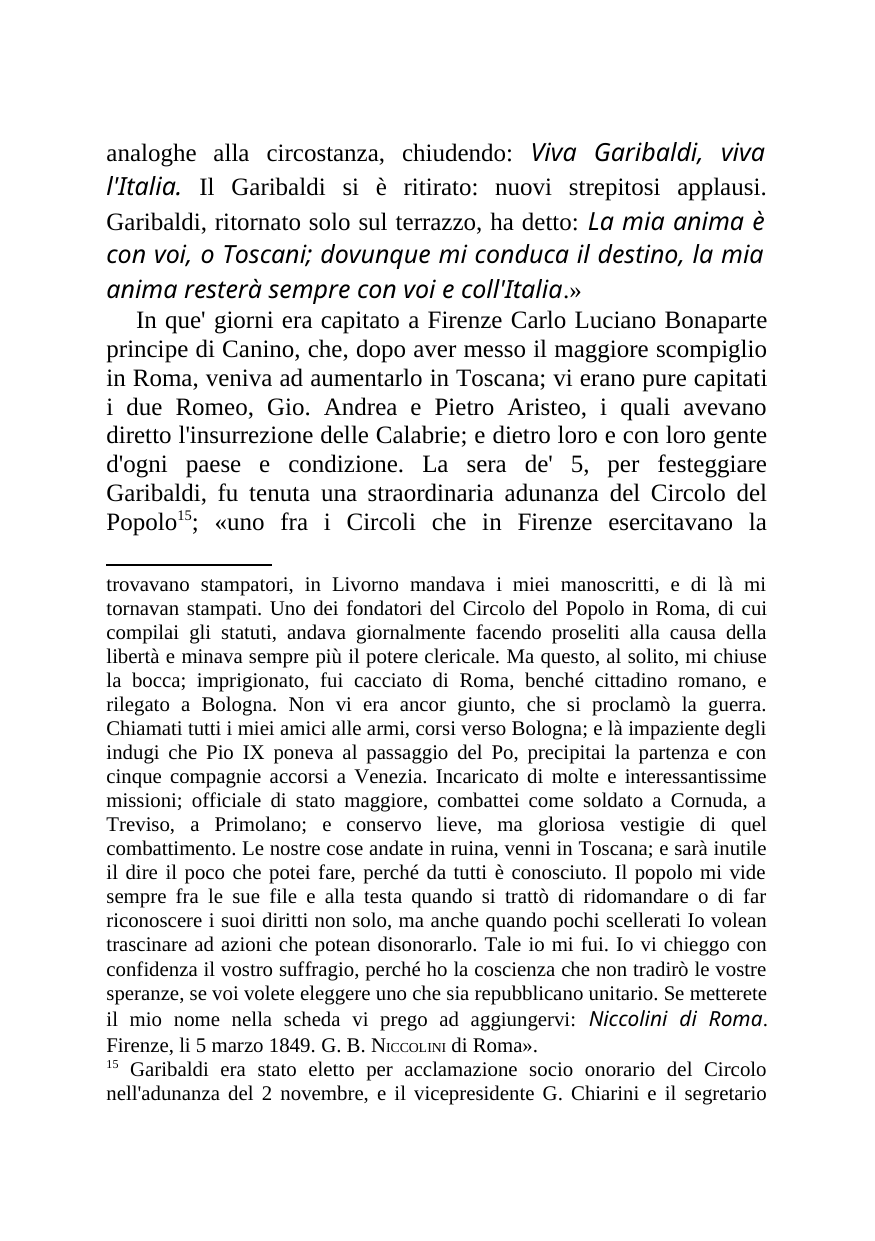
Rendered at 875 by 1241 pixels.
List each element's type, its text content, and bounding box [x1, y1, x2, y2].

text In que' giorni era capitato a Firenze Carlo Luciano Bonaparte principe di Canino, che, dopo aver messo il maggiore scompiglio in Roma, veniva ad aumentarlo in Toscana; vi erano pure capitati i due Romeo, Gio. Andrea e Pietro Aristeo, i quali avevano diretto l'insurrezione delle Calabrie; e dietro loro e con loro gente d'ogni paese e condizione. La sera de' 5, per festeggiare Garibaldi, fu tenuta una straordinaria adunanza del Circolo del Popolo; «uno fra i Circoli che in Firenze esercitavano la [106, 305, 768, 535]
text Costui, che ebbe tanta e cosí brutta parte ne' rivolgimenti toscani del 1848 e '49, nel seguente modo parlava di sé in un foglio volante a stampa, ora introvabile: «Toscani. Io mi presento a voi e vi chieggo il vostro suffragio, sia per la Costituente, sia per la Legislativa: e perché possiate darlo in conoscenza di causa, vi dirò poche e semplici parole della mia vita e della mia fede politica. Uno dei piú ardenti rivoluzionari del '31, imprigionato appena fu spenta la rivoluzione, fui messo in libertà per l'amnistia del giugno; rimprigionato di nuovo, fui reso alla libertà nella venuta delle truppe francesi in Ancona. Là e con gli scritti e colla parola propugnai la causa della libertà, e per quanto fu in me cercai di suscitare nel popolo odio per la dominazione straniera e per quella del potere temporale dei papi. Miei furono tutti i proclami rivoluzionari usciti in quel tempo alla luce. Arrestato dallo stesso generale Cubiers nella stamperia, mentre correggeva le prove della risposta alla bolla di scomunica che Gregorio aveva lanciata contro quella città, fui costretto ad esulare. In compagnia di quel santo martire Ricciotti, transitai per Firenze, da cui venimmo espulsi in tre ore, e non giungemmo a Livorno che per essere posti in fortezza; tale era l'ospitalità di colui di Lorena! Giunto a Parigi, protestai pubblicamente contro la condotta dei Francesi in Ancona. Quel grande di Lafayette lesse la mia protesta alle Camere, e mi scrisse lettera, che preziosamente conservo, encomiando la mia condotta in Ancona ed in Francia. Membro della Società dei Veri Italiani, presieduta dal tanto celebre Buonarruoti, quindi vicepresidente, fui uno dei redattori della Costituzione da presentarsi all'Italia il dí della rivoluzione, le cui basi erano l'unità e la repubblica, la cui capitale era Roma. Questa costituzione, scritta tutta di mio pugno, fu litografata, e ne conservo una copia. Fino d'allora adunque era repubblicano unitario. Durante i sedici anni di esilio, sia in Francia, sia a Londra nella Società Democratica, di cui fui anche presidente, combattei sempre per la santa causa del popolo. Tornato in Italia, mi fissai a Roma. La stampa non essendo ancor libera, con iscritti clandestini mi detti a minare il Governo dei preti e il potere dei gesuiti; e perché in Roma difficilmente si trovavano stampatori, in Livorno mandava i miei manoscritti, e di là mi tornavan stampati. Uno dei fondatori del Circolo del Popolo in Roma, di cui compilai gli statuti, andava giornalmente facendo proseliti alla causa della libertà e minava sempre più il potere clericale. Ma questo, al solito, mi chiuse la bocca; imprigionato, fui cacciato di Roma, benché cittadino romano, e rilegato a Bologna. Non vi era ancor giunto, che si proclamò la guerra. Chiamati tutti i miei amici alle armi, corsi verso Bologna; e là impaziente degli indugi che Pio IX poneva al passaggio del Po, precipitai la partenza e con cinque compagnie accorsi a Venezia. Incaricato di molte e interessantissime missioni; officiale di stato maggiore, combattei come soldato a Cornuda, a Treviso, a Primolano; e conservo lieve, ma gloriosa vestigie di quel combattimento. Le nostre cose andate in ruina, venni in Toscana; e sarà inutile il dire il poco che potei fare, perché da tutti è conosciuto. Il popolo mi vide sempre fra le sue file e alla testa quando si trattò di ridomandare o di far riconoscere i suoi diritti non solo, ma anche quando pochi scellerati Io volean trascinare ad azioni che potean disonorarlo. Tale io mi fui. Io vi chieggo con confidenza il vostro suffragio, perché ho la coscienza che non tradirò le vostre speranze, se voi volete eleggere uno che sia repubblicano unitario. Se metterete il mio nome nella scheda vi prego ad aggiungervi: Niccolini di Roma. Firenze, li 5 marzo 1849. G. B. Niccolini di Roma». [106, 571, 768, 1057]
text analoghe alla circostanza, chiudendo: Viva Garibaldi, viva l'Italia. Il Garibaldi si è ritirato: nuovi strepitosi applausi. Garibaldi, ritornato solo sul terrazzo, ha detto: La mia anima è con voi, o Toscani; dovunque mi conduca il destino, la mia anima resterà sempre con voi e coll'Italia.» [106, 135, 768, 305]
text Garibaldi era stato eletto per acclamazione socio onorario del Circolo nell'adunanza del 2 novembre, e il vicepresidente G. Chiarini e il segretario [106, 1057, 768, 1105]
